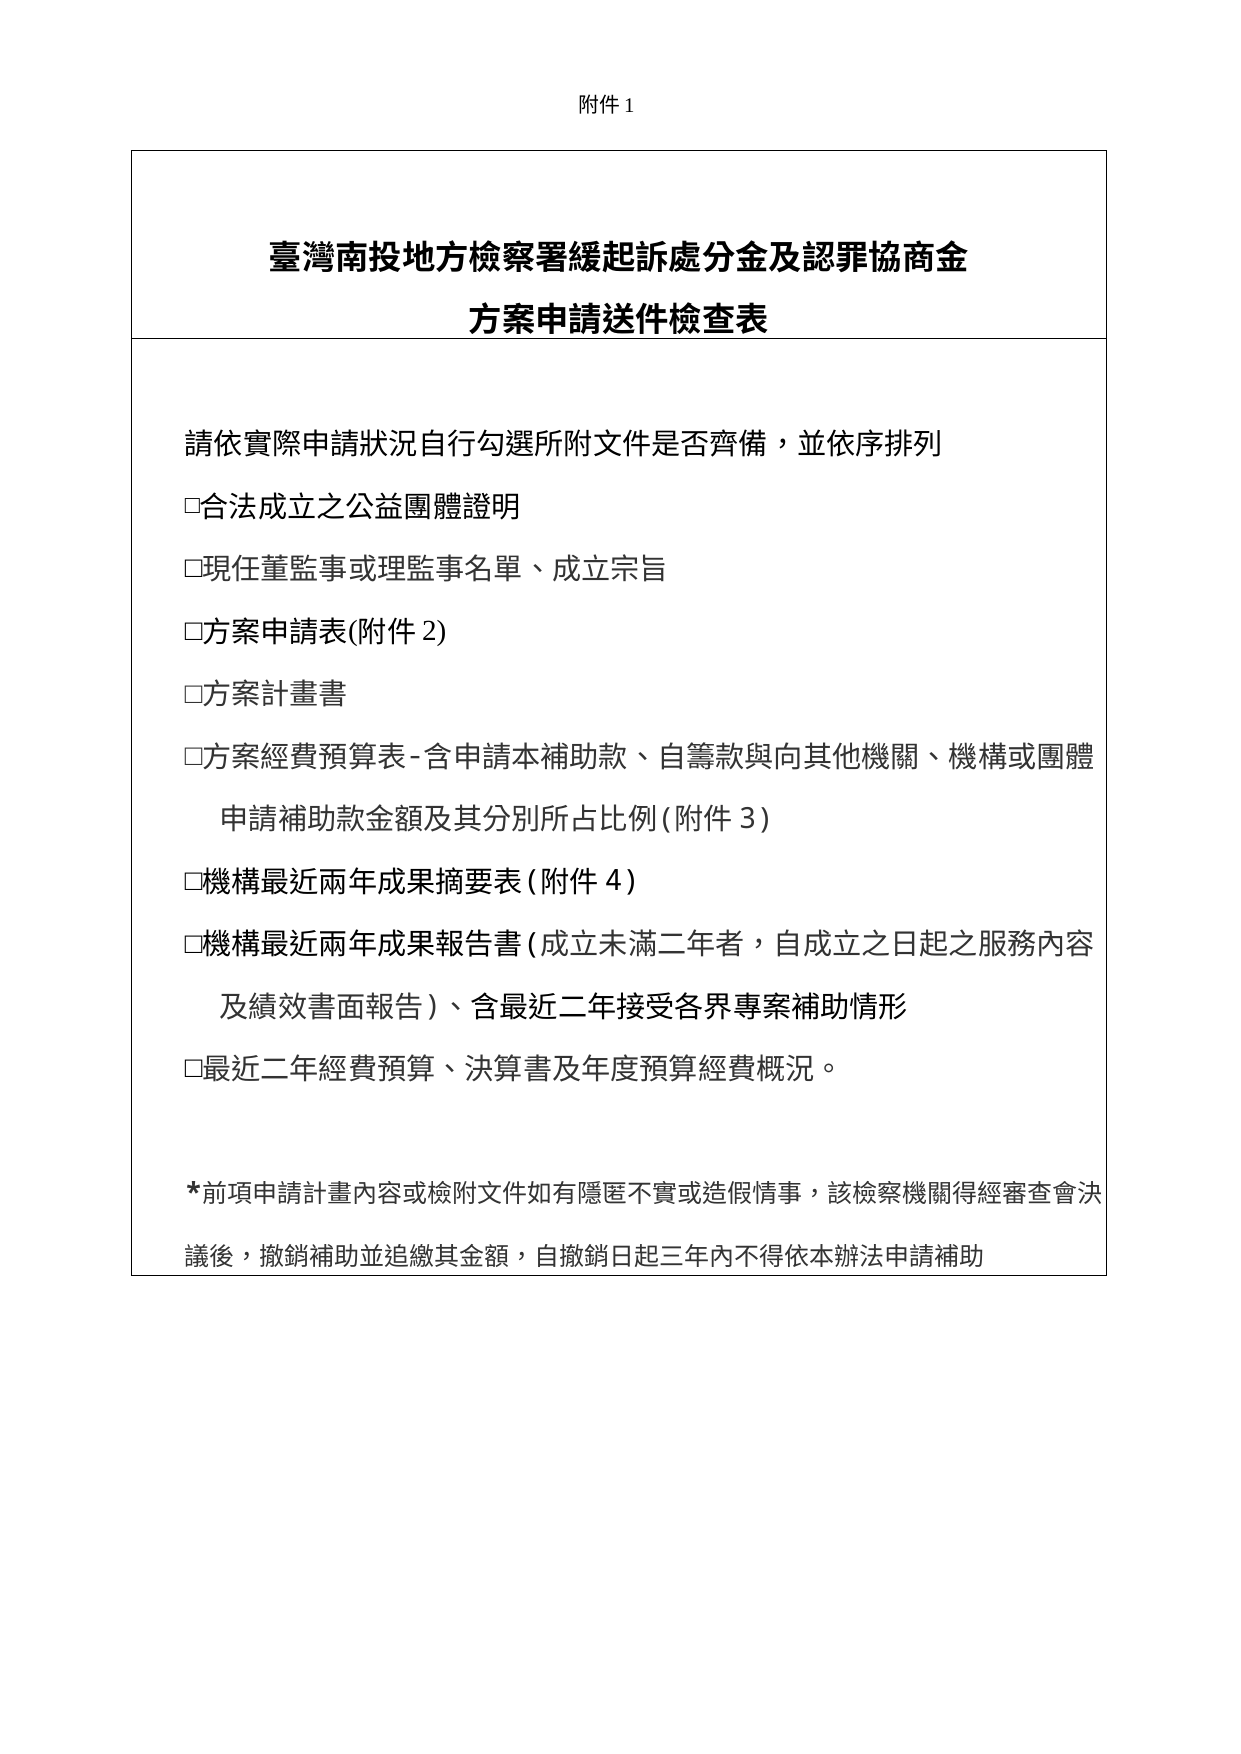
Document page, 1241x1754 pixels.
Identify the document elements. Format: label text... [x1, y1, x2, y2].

table_header 臺灣南投地方檢察署緩起訴處分金及認罪協商金 方案申請送件檢查表 [132, 151, 1106, 338]
table_cell 請依實際申請狀況自行勾選所附文件是否齊備，並依序排列 □合法成立之公益團體證明 □現任董監事或理監事名單、成立宗旨 □方案申請表(附件2) □方案計畫書 □方案經費預算表-含申請本補助款、自籌款與向其他機關、機構或團體 申請補助款金額及其分別所占比例(附件3) □機構最近兩年成果摘要表(附件4) □機構最近兩年成果報告書(成立未滿二年者，自成立之日起之服務內容 及績效書面報告)、含最近二年接受各界專案補助情形 □最近二年經費預算、決算書及年度預算經費概況。 *前項申請計畫內容或檢附文件如有隱匿不實或造假情事，該檢察機關得經審查會決議後，撤銷補助並追繳其金額，自撤銷日起三年內不得依本辦法申請補助 [132, 339, 1106, 1275]
